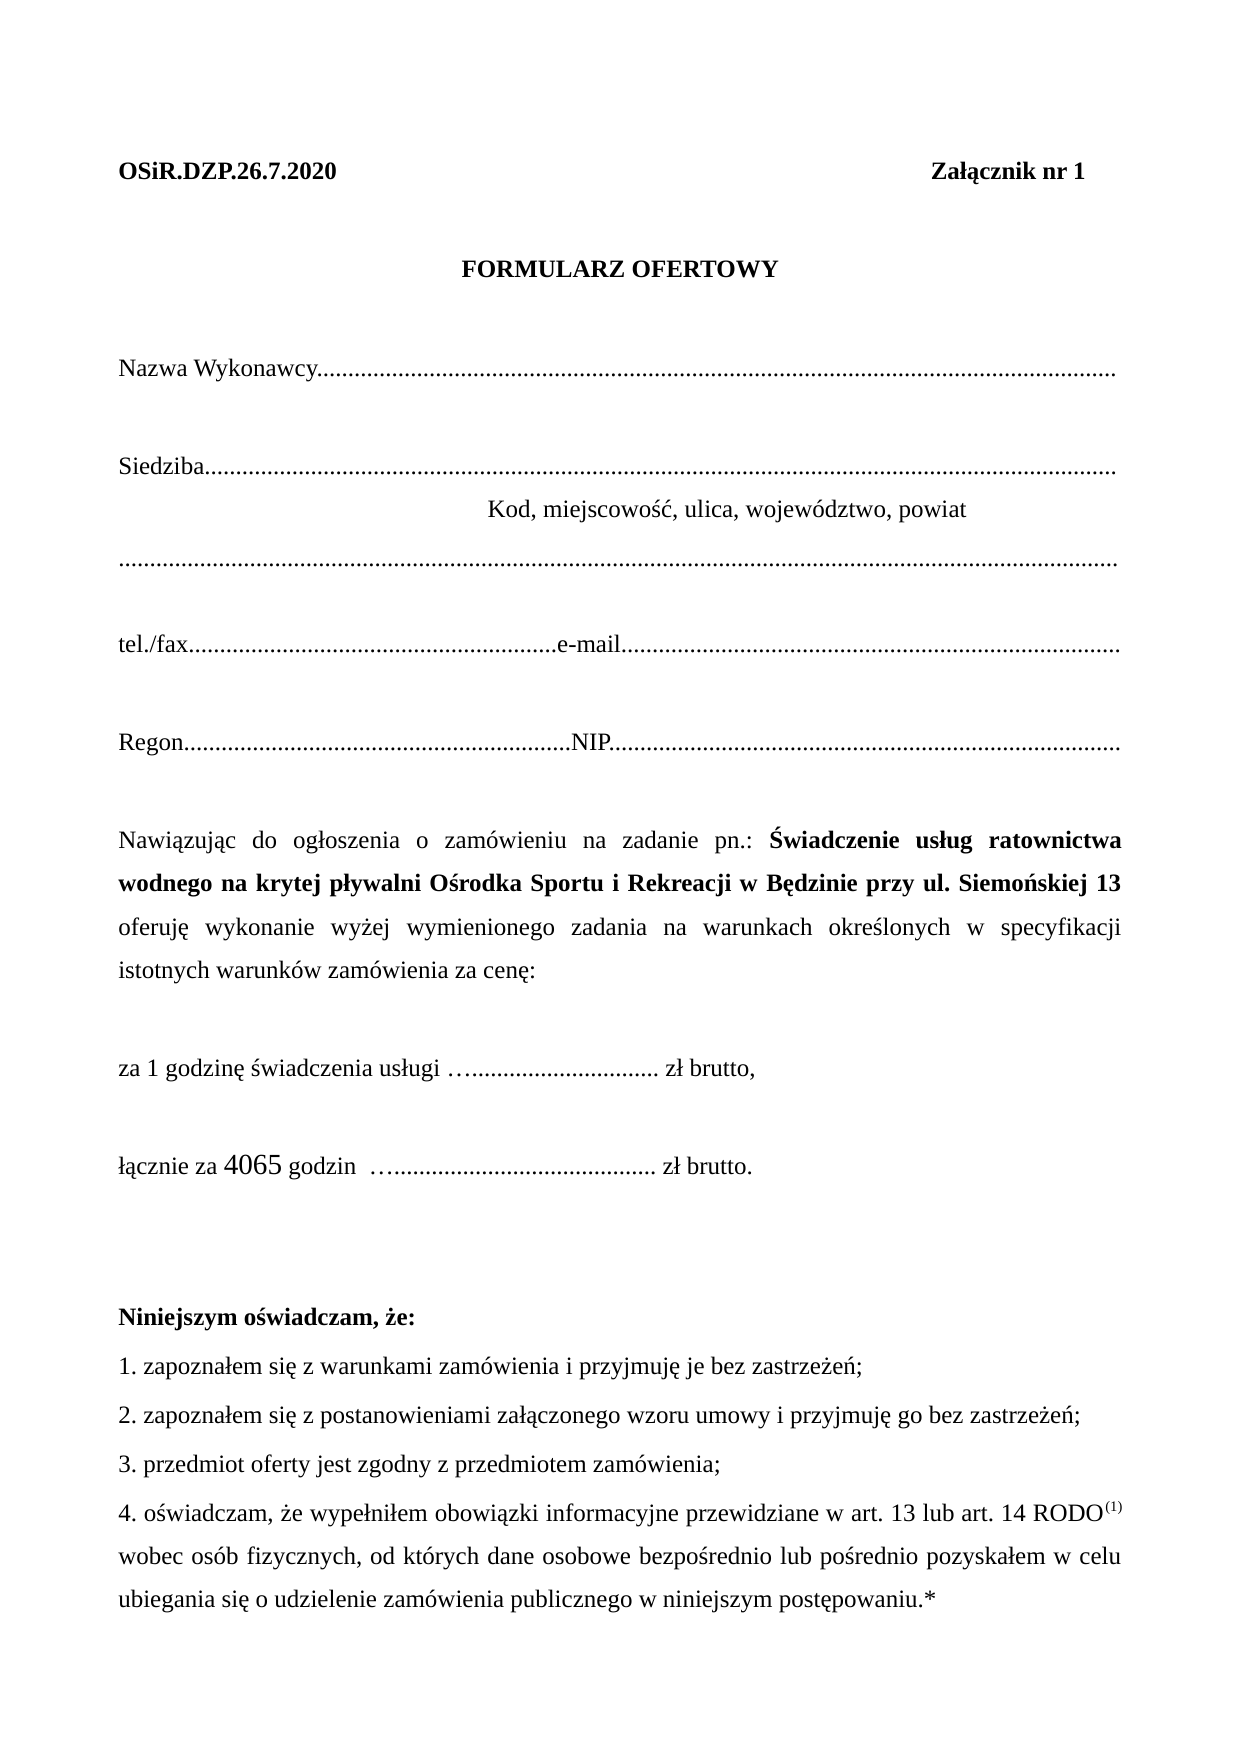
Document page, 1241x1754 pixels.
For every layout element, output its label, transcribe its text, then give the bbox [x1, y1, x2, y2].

text Nawiązując do ogłoszenia o zamówieniu na zadanie pn.: Świadczenie usług ratownictwa wodnego na krytej pływalni Ośrodka Sportu i Rekreacji w Będzinie przy ul. Siemońskiej 13 oferuję wykonanie wyżej wymienionego zadania na warunkach określonych w specyfikacji istotnych warunków zamówienia za cenę: [118, 825, 1122, 983]
text Regon..............................................................NIP.................................................................................. [118, 727, 1122, 756]
text 1. zapoznałem się z warunkami zamówienia i przyjmuję je bez zastrzeżeń; [118, 1351, 1122, 1380]
text OSiR.DZP.26.7.2020 Załącznik nr 1 [118, 156, 1122, 185]
text Nazwa Wykonawcy................................................................................................................................ [118, 353, 1122, 381]
text FORMULARZ OFERTOWY [118, 254, 1122, 283]
text 2. zapoznałem się z postanowieniami załączonego wzoru umowy i przyjmuję go bez zastrzeżeń; [118, 1400, 1122, 1429]
text łącznie za 4065 godzin ….......................................... zł brutto. [118, 1102, 1122, 1181]
text Siedziba.................................................................................................................................................. Kod, miejscowość, ulica, województwo, powiat [118, 451, 1122, 523]
text Niniejszym oświadczam, że: [118, 1302, 1122, 1331]
text 3. przedmiot oferty jest zgodny z przedmiotem zamówienia; [118, 1449, 1122, 1478]
text 4. oświadczam, że wypełniłem obowiązki informacyjne przewidziane w art. 13 lub art. 14 RODO(1) wobec osób fizycznych, od których dane osobowe bezpośrednio lub pośrednio pozyskałem w celu ubiegania się o udzielenie zamówienia publicznego w niniejszym postępowaniu.* [118, 1498, 1122, 1613]
text ................................................................................................................................................................ tel./fax...........................................................e-mail................................................................................ [118, 543, 1122, 658]
text za 1 godzinę świadczenia usługi ….............................. zł brutto, [118, 1053, 1122, 1082]
